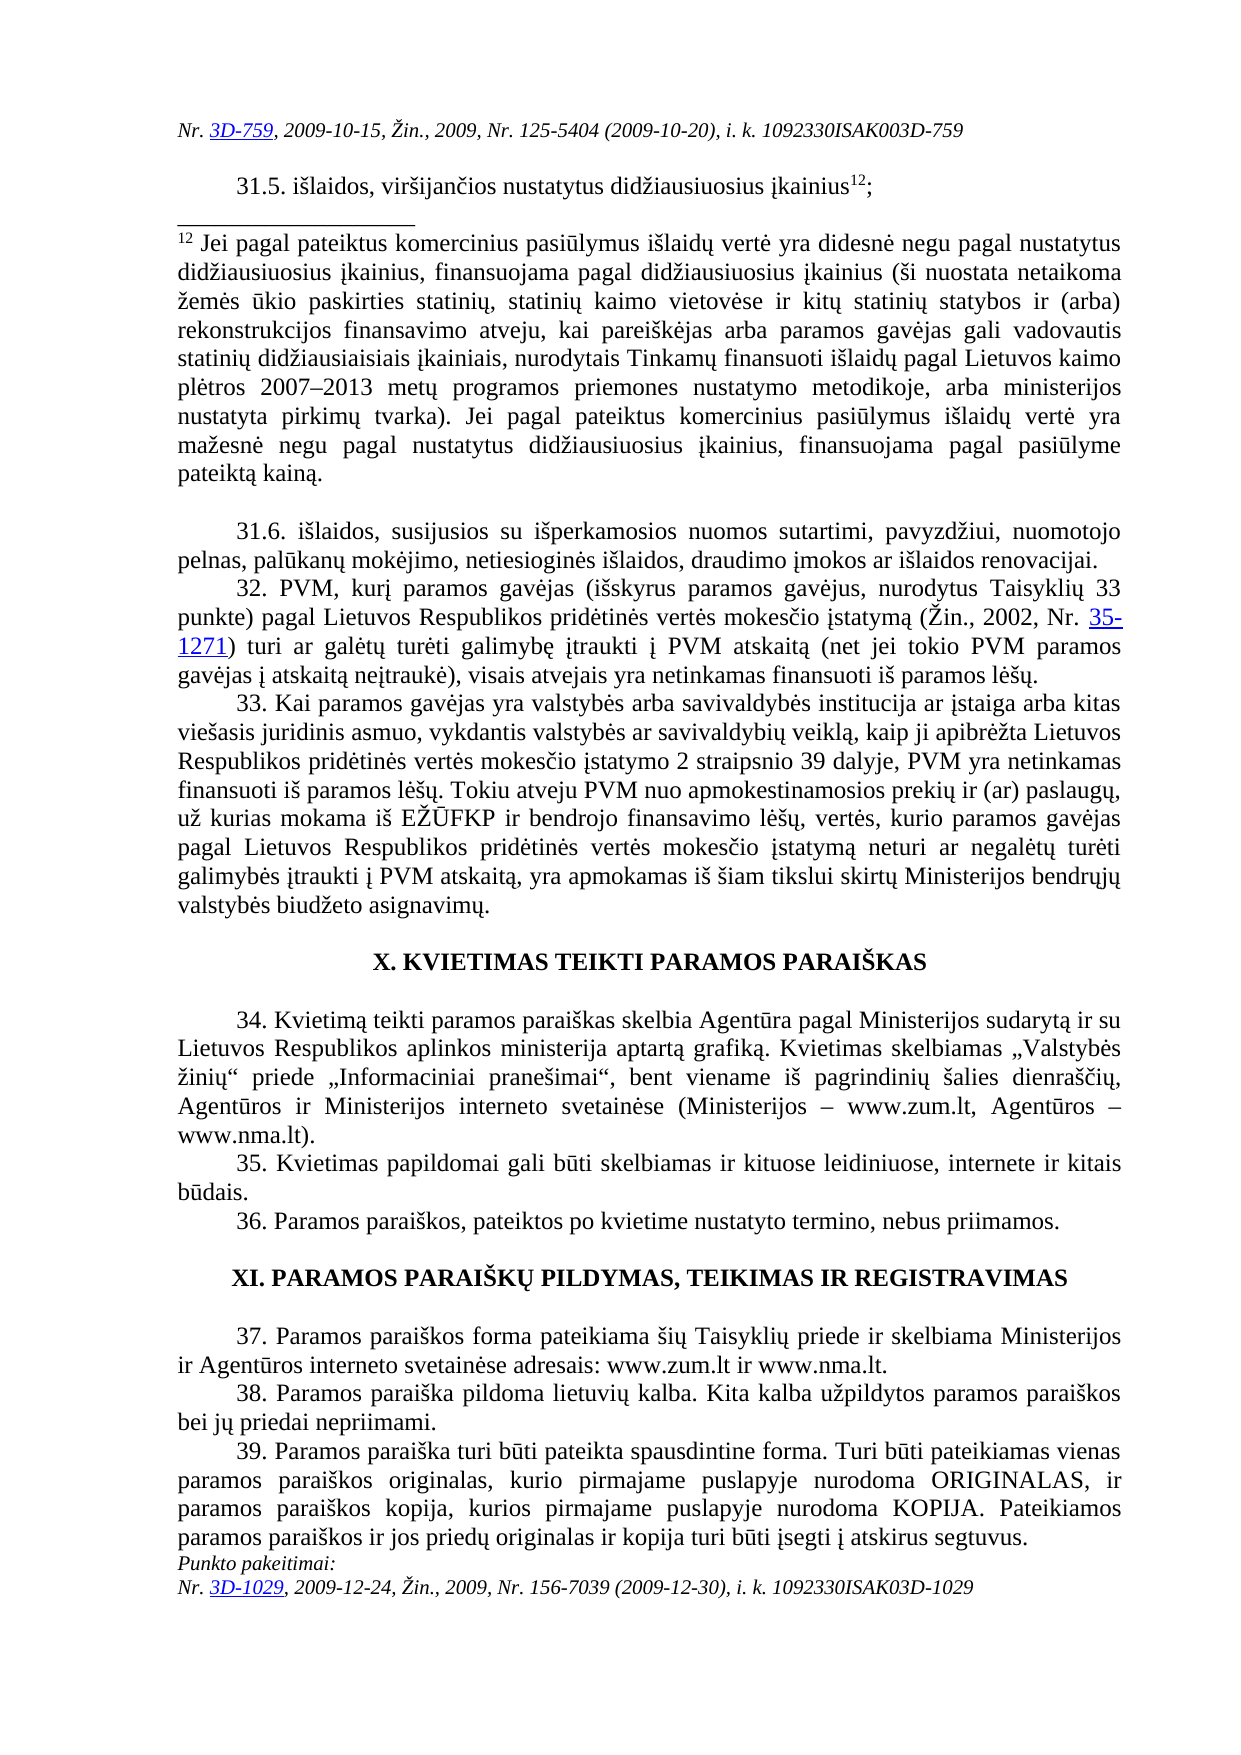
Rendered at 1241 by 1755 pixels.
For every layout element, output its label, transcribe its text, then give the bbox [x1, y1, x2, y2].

text 32. PVM, kurį paramos gavėjas (išskyrus paramos gavėjus, nurodytus Taisyklių 33 punkte) pagal Lietuvos Respublikos pridėtinės vertės mokesčio įstatymą (Žin., 2002, Nr. 35-1271) turi ar galėtų turėti galimybę įtraukti į PVM atskaitą (net jei tokio PVM paramos gavėjas į atskaitą neįtraukė), visais atvejais yra netinkamas finansuoti iš paramos lėšų. [177, 573, 1122, 688]
text Punkto pakeitimai: [177, 1551, 1122, 1575]
text 39. Paramos paraiška turi būti pateikta spausdintine forma. Turi būti pateikiamas vienas paramos paraiškos originalas, kurio pirmajame puslapyje nurodoma ORIGINALAS, ir paramos paraiškos kopija, kurios pirmajame puslapyje nurodoma KOPIJA. Pateikiamos paramos paraiškos ir jos priedų originalas ir kopija turi būti įsegti į atskirus segtuvus. [177, 1436, 1122, 1551]
text X. KVIETIMAS TEIKTI PARAMOS PARAIŠKAS [177, 947, 1122, 976]
text 31.5. išlaidos, viršijančios nustatytus didžiausiuosius įkainius12; [177, 171, 1122, 200]
text 12 Jei pagal pateiktus komercinius pasiūlymus išlaidų vertė yra didesnė negu pagal nustatytus didžiausiuosius įkainius, finansuojama pagal didžiausiuosius įkainius (ši nuostata netaikoma žemės ūkio paskirties statinių, statinių kaimo vietovėse ir kitų statinių statybos ir (arba) rekonstrukcijos finansavimo atveju, kai pareiškėjas arba paramos gavėjas gali vadovautis statinių didžiausiaisiais įkainiais, nurodytais Tinkamų finansuoti išlaidų pagal Lietuvos kaimo plėtros 2007–2013 metų programos priemones nustatymo metodikoje, arba ministerijos nustatyta pirkimų tvarka). Jei pagal pateiktus komercinius pasiūlymus išlaidų vertė yra mažesnė negu pagal nustatytus didžiausiuosius įkainius, finansuojama pagal pasiūlyme pateiktą kainą. [177, 228, 1122, 487]
text 33. Kai paramos gavėjas yra valstybės arba savivaldybės institucija ar įstaiga arba kitas viešasis juridinis asmuo, vykdantis valstybės ar savivaldybių veiklą, kaip ji apibrėžta Lietuvos Respublikos pridėtinės vertės mokesčio įstatymo 2 straipsnio 39 dalyje, PVM yra netinkamas finansuoti iš paramos lėšų. Tokiu atveju PVM nuo apmokestinamosios prekių ir (ar) paslaugų, už kurias mokama iš EŽŪFKP ir bendrojo finansavimo lėšų, vertės, kurio paramos gavėjas pagal Lietuvos Respublikos pridėtinės vertės mokesčio įstatymą neturi ar negalėtų turėti galimybės įtraukti į PVM atskaitą, yra apmokamas iš šiam tikslui skirtų Ministerijos bendrųjų valstybės biudžeto asignavimų. [177, 688, 1122, 918]
text 31.6. išlaidos, susijusios su išperkamosios nuomos sutartimi, pavyzdžiui, nuomotojo pelnas, palūkanų mokėjimo, netiesioginės išlaidos, draudimo įmokos ar išlaidos renovacijai. [177, 516, 1122, 573]
text Nr. 3D-1029, 2009-12-24, Žin., 2009, Nr. 156-7039 (2009-12-30), i. k. 1092330ISAK03D-1029 [177, 1575, 1122, 1599]
text Nr. 3D-759, 2009-10-15, Žin., 2009, Nr. 125-5404 (2009-10-20), i. k. 1092330ISAK003D-759 [177, 118, 1122, 142]
text 36. Paramos paraiškos, pateiktos po kvietime nustatyto termino, nebus priimamos. [177, 1206, 1122, 1235]
text ___________________ [177, 200, 1122, 228]
text 37. Paramos paraiškos forma pateikiama šių Taisyklių priede ir skelbiama Ministerijos ir Agentūros interneto svetainėse adresais: www.zum.lt ir www.nma.lt. [177, 1321, 1122, 1378]
text 35. Kvietimas papildomai gali būti skelbiamas ir kituose leidiniuose, internete ir kitais būdais. [177, 1148, 1122, 1206]
text 34. Kvietimą teikti paramos paraiškas skelbia Agentūra pagal Ministerijos sudarytą ir su Lietuvos Respublikos aplinkos ministerija aptartą grafiką. Kvietimas skelbiamas „Valstybės žinių“ priede „Informaciniai pranešimai“, bent viename iš pagrindinių šalies dienraščių, Agentūros ir Ministerijos interneto svetainėse (Ministerijos – www.zum.lt, Agentūros – www.nma.lt). [177, 1005, 1122, 1148]
text 38. Paramos paraiška pildoma lietuvių kalba. Kita kalba užpildytos paramos paraiškos bei jų priedai nepriimami. [177, 1378, 1122, 1436]
text XI. PARAMOS PARAIŠKŲ PILDYMAS, TEIKIMAS IR REGISTRAVIMAS [177, 1263, 1122, 1292]
